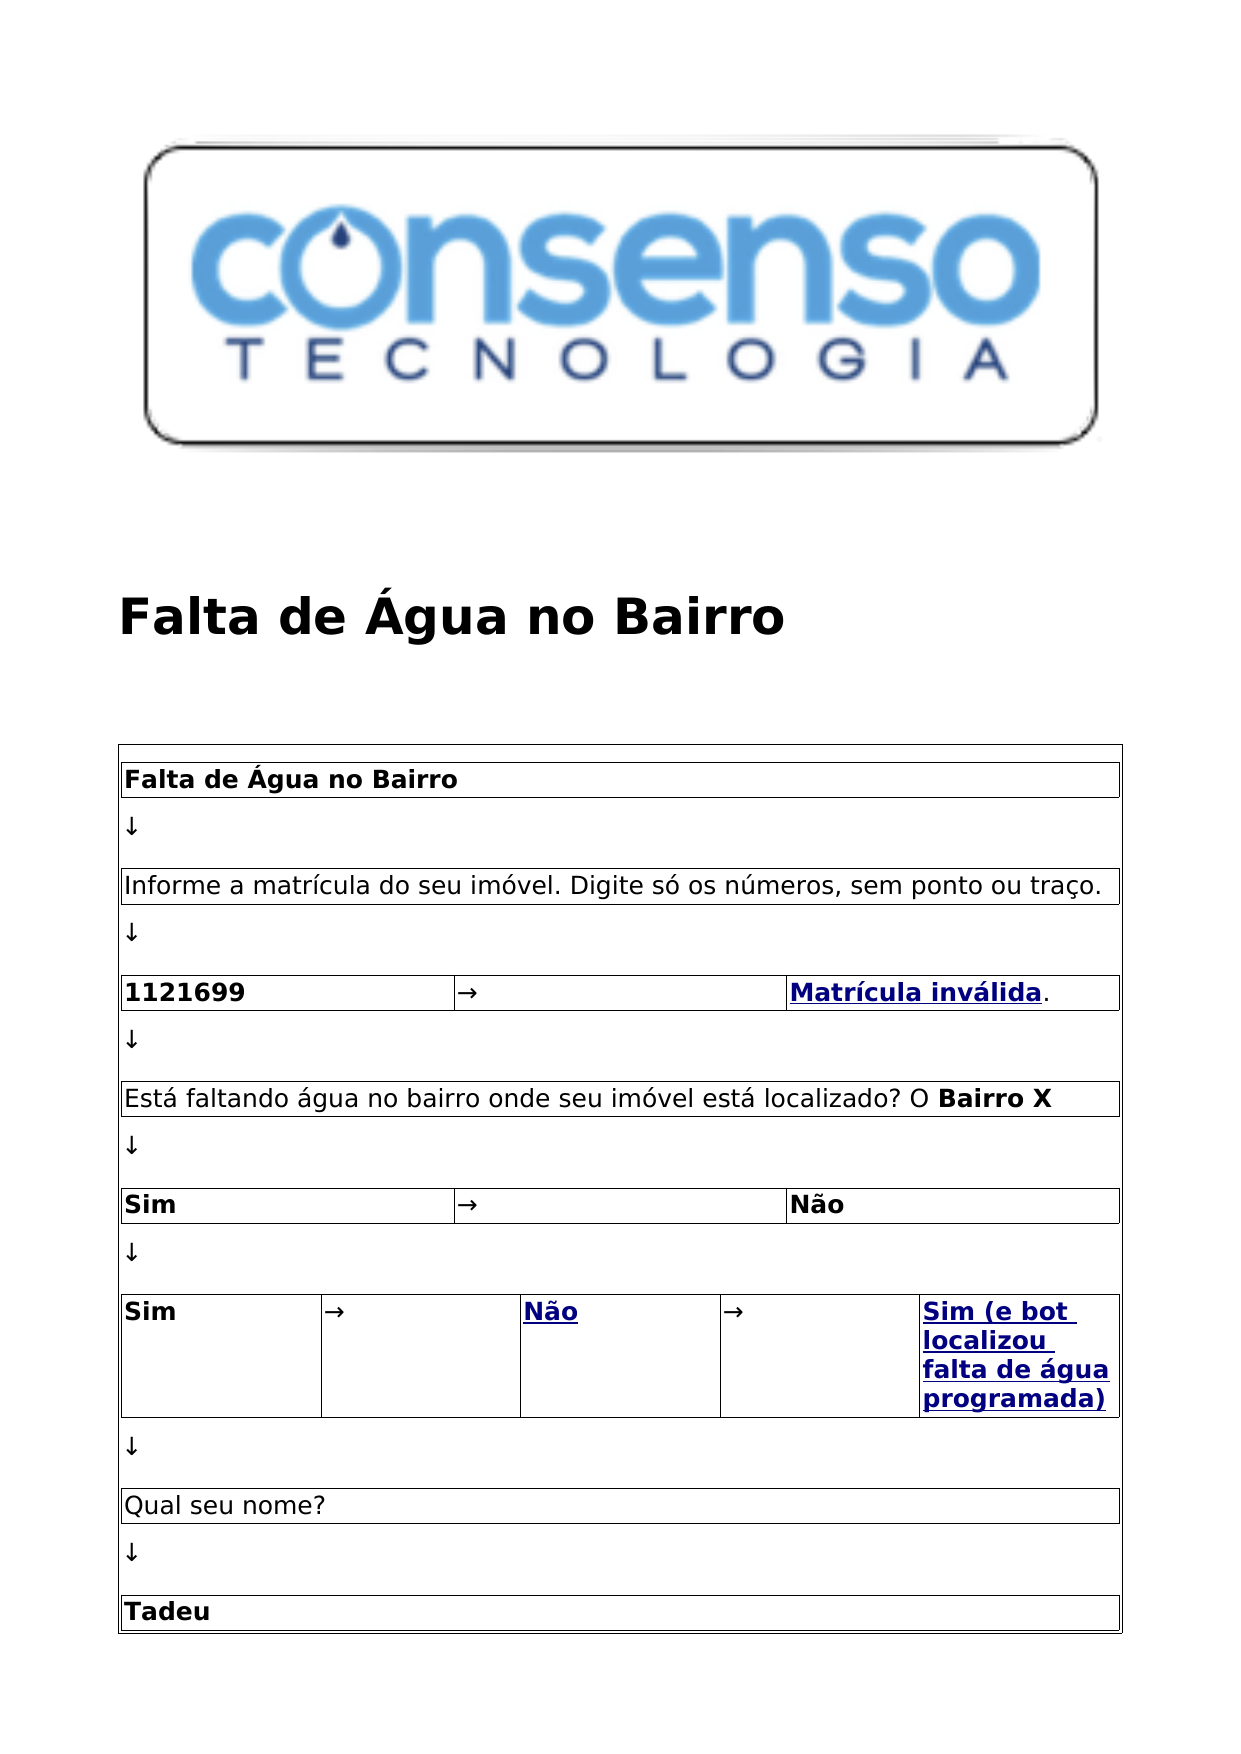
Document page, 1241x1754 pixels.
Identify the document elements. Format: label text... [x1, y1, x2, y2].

table_header Matrícula inválida. [787, 976, 1119, 1010]
table_header Sim (e bot localizou falta de água programada) [920, 1295, 1119, 1417]
table_header Tadeu [122, 1596, 1119, 1630]
table_header Qual seu nome? [122, 1489, 1119, 1523]
table_header Não [787, 1189, 1119, 1223]
table_header → [455, 976, 786, 1010]
table_header Falta de Água no Bairro [122, 763, 1119, 797]
table_header Está faltando água no bairro onde seu imóvel está localizado? O Bairro X [122, 1082, 1119, 1116]
table_header 1121699 [122, 976, 454, 1010]
table_header → [721, 1295, 919, 1417]
table_header Informe a matrícula do seu imóvel. Digite só os números, sem ponto ou traço. [122, 869, 1119, 903]
table_header Não [521, 1295, 720, 1417]
table_header Sim [122, 1295, 321, 1417]
table_header ↓ ↓ ↓ ↓ ↓ ↓ ↓ [119, 745, 1122, 1633]
table_header → [322, 1295, 520, 1417]
table_header Sim [122, 1189, 454, 1223]
picture [118, 130, 1123, 480]
subtitle Falta de Água no Bairro [118, 588, 1122, 646]
table_header → [455, 1189, 786, 1223]
